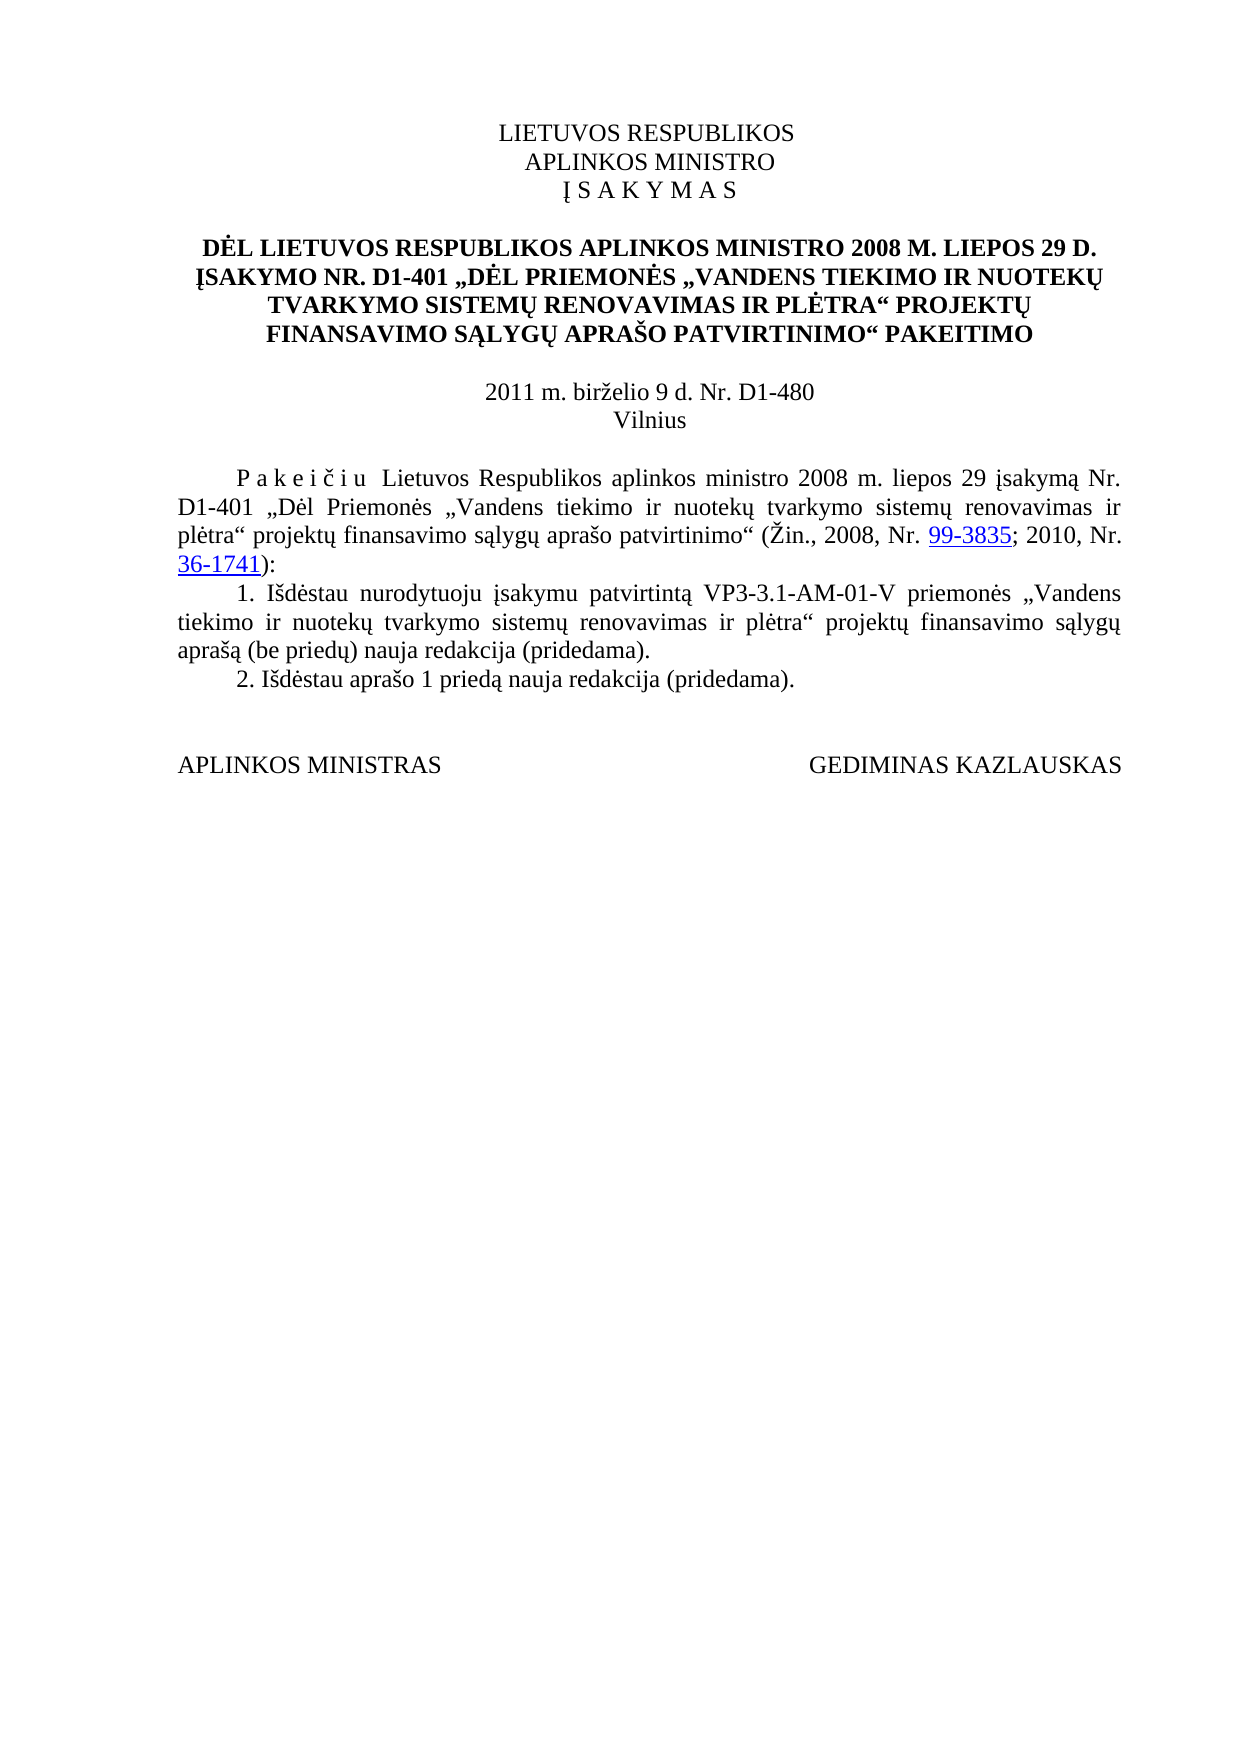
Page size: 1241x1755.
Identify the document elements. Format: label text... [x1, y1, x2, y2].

text 2011 m. birželio 9 d. Nr. D1-480 [177, 377, 1122, 406]
text Pakeičiu Lietuvos Respublikos aplinkos ministro 2008 m. liepos 29 įsakymą Nr. D1-401 „Dėl Priemonės „Vandens tiekimo ir nuotekų tvarkymo sistemų renovavimas ir plėtra“ projektų finansavimo sąlygų aprašo patvirtinimo“ (Žin., 2008, Nr. 99-3835; 2010, Nr. 36-1741): [177, 463, 1122, 578]
text Vilnius [177, 406, 1122, 434]
text 1. Išdėstau nurodytuoju įsakymu patvirtintą VP3-3.1-AM-01-V priemonės „Vandens tiekimo ir nuotekų tvarkymo sistemų renovavimas ir plėtra“ projektų finansavimo sąlygų aprašą (be priedų) nauja redakcija (pridedama). [177, 578, 1122, 664]
text APLINKOS MINISTRO [177, 147, 1122, 176]
text ĮSAKYMAS [177, 176, 1122, 204]
text LIETUVOS RESPUBLIKOS [177, 118, 1122, 147]
text Aplinkos ministras Gediminas Kazlauskas [177, 751, 1122, 779]
text 2. Išdėstau aprašo 1 priedą nauja redakcija (pridedama). [177, 664, 1122, 693]
text DĖL LIETUVOS RESPUBLIKOS APLINKOS MINISTRO 2008 M. LIEPOS 29 D. ĮSAKYMO NR. D1-401 „DĖL PRIEMONĖS „VANDENS TIEKIMO IR NUOTEKŲ TVARKYMO SISTEMŲ RENOVAVIMAS IR PLĖTRA“ PROJEKTŲ FINANSAVIMO SĄLYGŲ APRAŠO PATVIRTINIMO“ PAKEITIMO [177, 233, 1122, 348]
